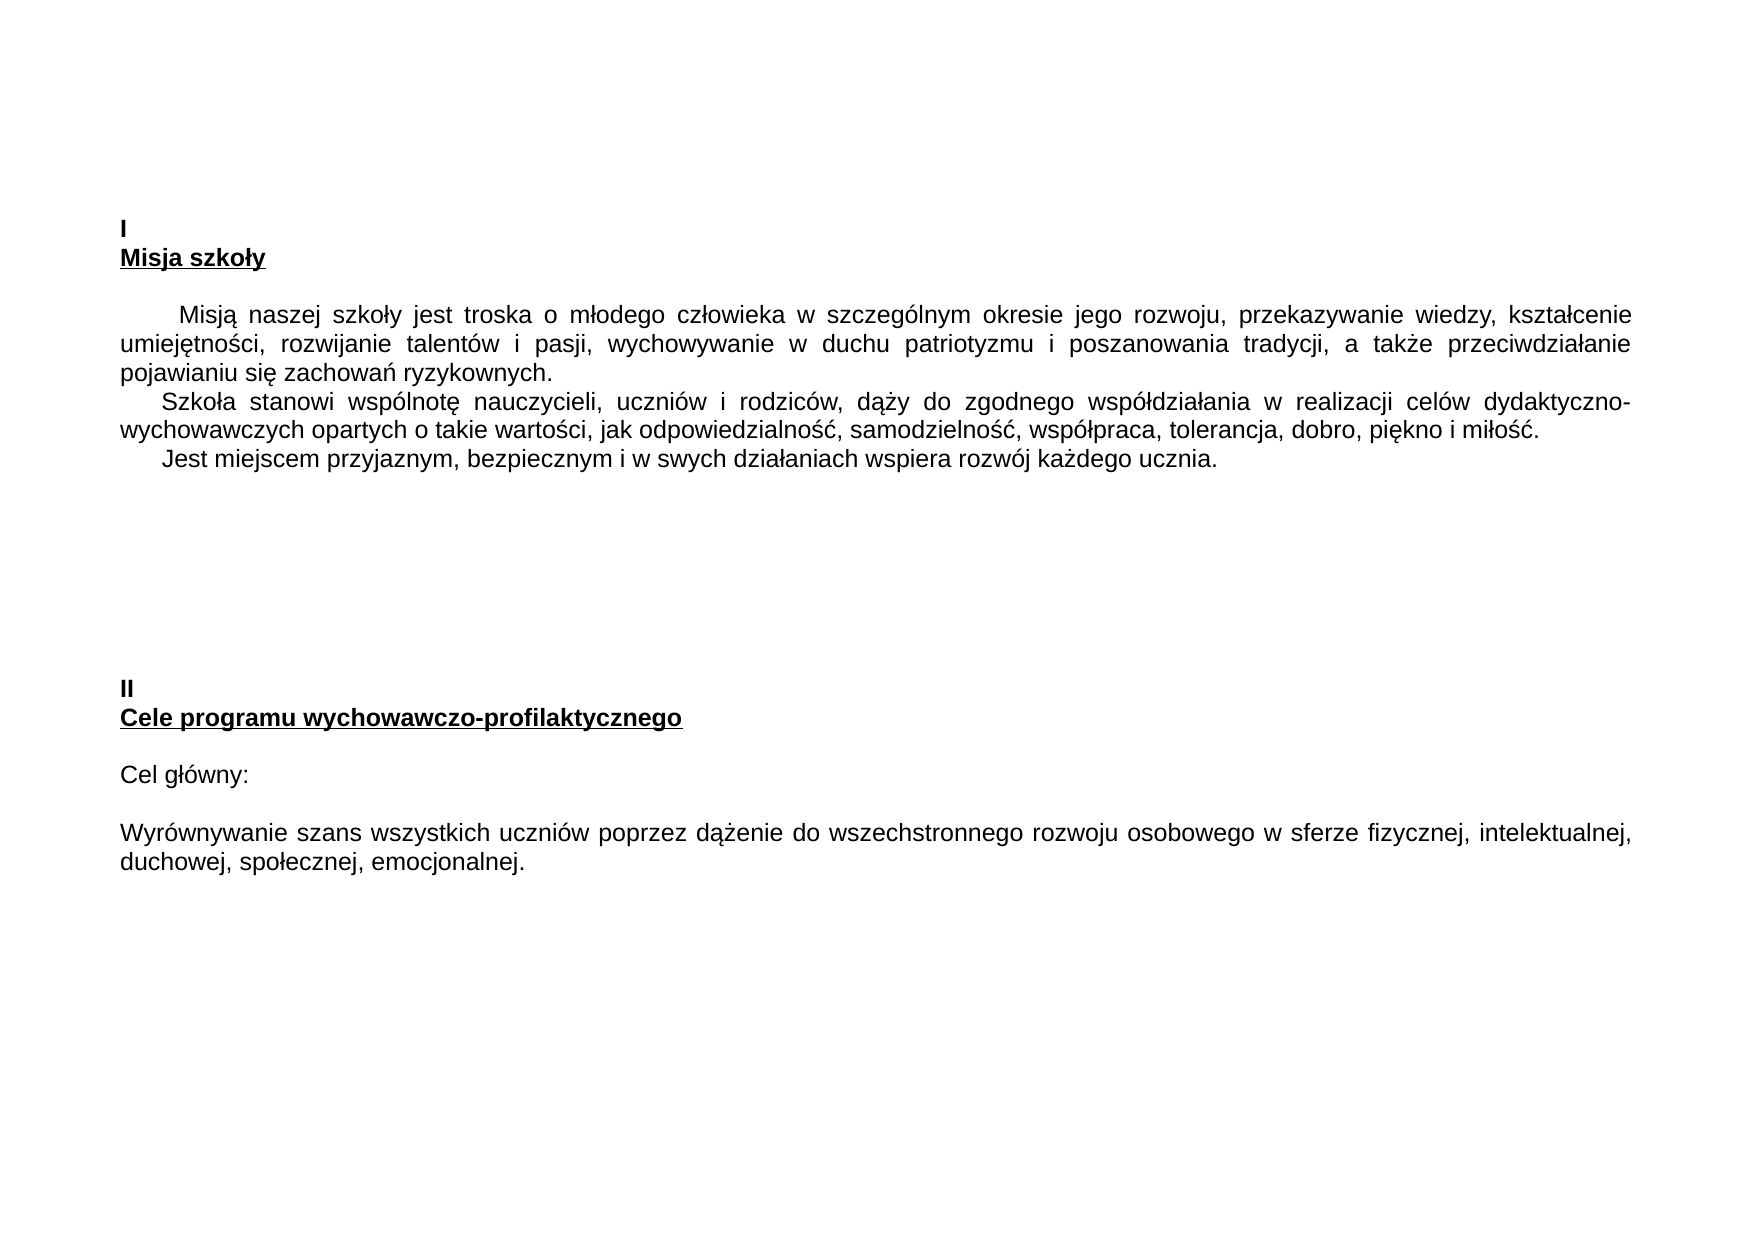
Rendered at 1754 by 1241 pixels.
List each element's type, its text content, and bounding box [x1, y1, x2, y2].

subtitle Misja szkoły [120, 243, 1634, 272]
subtitle II [120, 674, 1634, 703]
text Jest miejscem przyjaznym, bezpiecznym i w swych działaniach wspiera rozwój każdego ucznia. [120, 444, 1634, 473]
text Cele programu wychowawczo-profilaktycznego [120, 703, 1634, 732]
text Wyrównywanie szans wszystkich uczniów poprzez dążenie do wszechstronnego rozwoju osobowego w sferze fizycznej, intelektualnej, duchowej, społecznej, emocjonalnej. [120, 818, 1634, 875]
text Misją naszej szkoły jest troska o młodego człowieka w szczególnym okresie jego rozwoju, przekazywanie wiedzy, kształcenie umiejętności, rozwijanie talentów i pasji, wychowywanie w duchu patriotyzmu i poszanowania tradycji, a także przeciwdziałanie pojawianiu się zachowań ryzykownych. [120, 300, 1634, 387]
text Cel główny: [120, 760, 1634, 789]
subtitle I [120, 214, 1634, 243]
text Szkoła stanowi wspólnotę nauczycieli, uczniów i rodziców, dąży do zgodnego współdziałania w realizacji celów dydaktyczno-wychowawczych opartych o takie wartości, jak odpowiedzialność, samodzielność, współpraca, tolerancja, dobro, piękno i miłość. [120, 387, 1634, 444]
